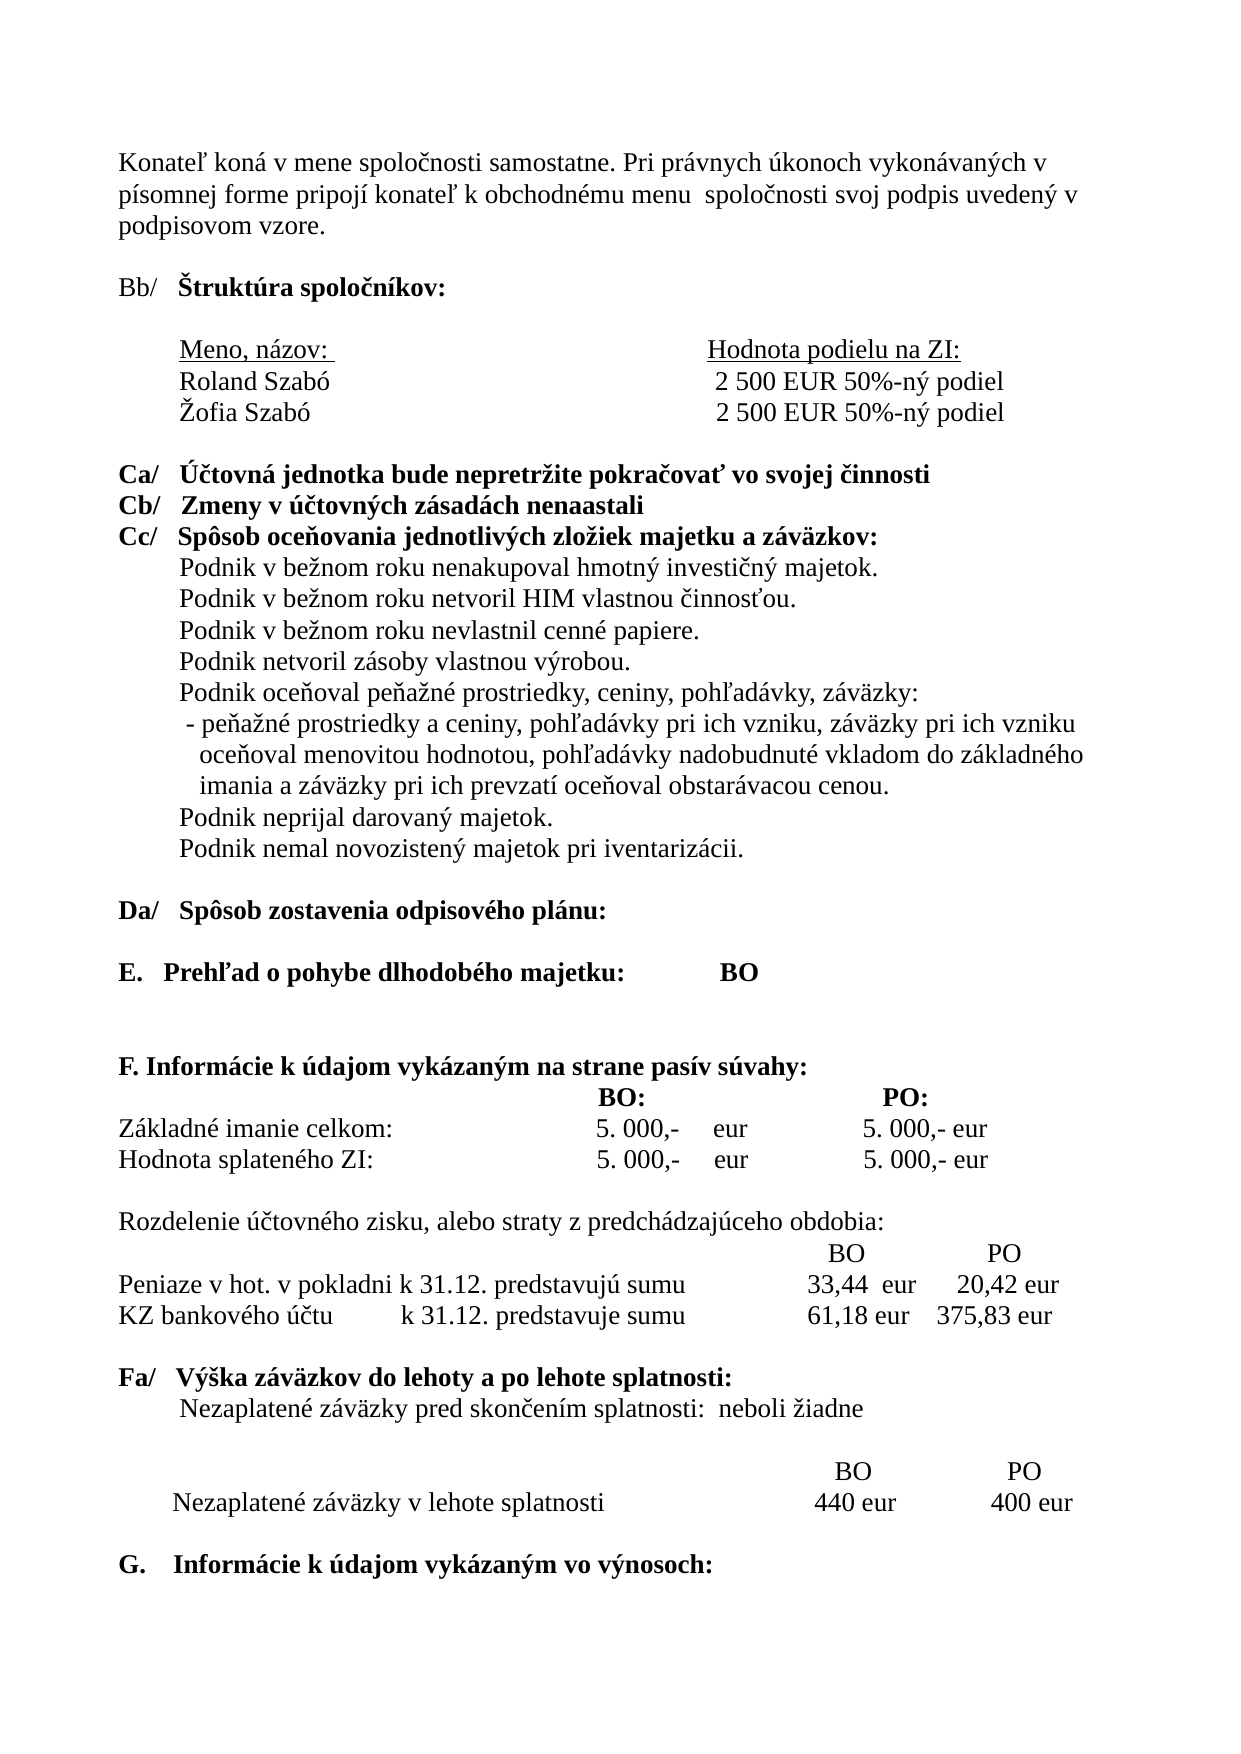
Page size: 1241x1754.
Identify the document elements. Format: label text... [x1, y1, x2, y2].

text Rozdelenie účtovného zisku, alebo straty z predchádzajúceho obdobia: [118, 1206, 1122, 1237]
text Podnik netvoril zásoby vlastnou výrobou. [118, 645, 1122, 676]
text oceňoval menovitou hodnotou, pohľadávky nadobudnuté vkladom do základného [118, 738, 1122, 769]
text - peňažné prostriedky a ceniny, pohľadávky pri ich vzniku, záväzky pri ich vzniku [118, 707, 1122, 738]
text Podnik nemal novozistený majetok pri iventarizácii. [118, 832, 1122, 863]
text Fa/ Výška záväzkov do lehoty a po lehote splatnosti: [118, 1361, 1122, 1392]
text Nezaplatené záväzky pred skončením splatnosti: neboli žiadne [118, 1392, 1122, 1423]
text Podnik oceňoval peňažné prostriedky, ceniny, pohľadávky, záväzky: [118, 676, 1122, 707]
text BO PO [118, 1455, 1122, 1486]
text Nezaplatené záväzky v lehote splatnosti 440 eur 400 eur [118, 1486, 1122, 1517]
text Peniaze v hot. v pokladni k 31.12. predstavujú sumu 33,44 eur 20,42 eur [118, 1268, 1122, 1299]
text F. Informácie k údajom vykázaným na strane pasív súvahy: [118, 1050, 1122, 1081]
text Podnik v bežnom roku netvoril HIM vlastnou činnosťou. [118, 583, 1122, 614]
text Da/ Spôsob zostavenia odpisového plánu: [118, 894, 1122, 925]
text Podnik v bežnom roku nenakupoval hmotný investičný majetok. [118, 551, 1122, 583]
text G. Informácie k údajom vykázaným vo výnosoch: [118, 1548, 1122, 1579]
text Podnik neprijal darovaný majetok. [118, 801, 1122, 832]
text BO: PO: [118, 1081, 1122, 1112]
text imania a záväzky pri ich prevzatí oceňoval obstarávacou cenou. [118, 769, 1122, 801]
text Podnik v bežnom roku nevlastnil cenné papiere. [118, 614, 1122, 645]
text KZ bankového účtu k 31.12. predstavuje sumu 61,18 eur 375,83 eur [118, 1299, 1122, 1330]
text Základné imanie celkom: 5. 000,- eur 5. 000,- eur [118, 1112, 1122, 1143]
text Roland Szabó 2 500 EUR 50%-ný podiel [118, 364, 1122, 396]
text Žofia Szabó 2 500 EUR 50%-ný podiel [118, 396, 1122, 427]
text Konateľ koná v mene spoločnosti samostatne. Pri právnych úkonoch vykonávaných v písomnej forme pripojí konateľ k obchodnému menu spoločnosti svoj podpis uvedený v podpisovom vzore. [118, 147, 1122, 240]
text Cc/ Spôsob oceňovania jednotlivých zložiek majetku a záväzkov: [118, 520, 1122, 551]
text Meno, názov: Hodnota podielu na ZI: [118, 333, 1122, 364]
text E. Prehľad o pohybe dlhodobého majetku: BO [118, 956, 1122, 987]
text Hodnota splateného ZI: 5. 000,- eur 5. 000,- eur [118, 1143, 1122, 1174]
text Ca/ Účtovná jednotka bude nepretržite pokračovať vo svojej činnosti [118, 458, 1122, 489]
text Cb/ Zmeny v účtovných zásadách nenaastali [118, 489, 1122, 520]
text BO PO [118, 1237, 1122, 1268]
text Bb/ Štruktúra spoločníkov: [118, 271, 1122, 302]
